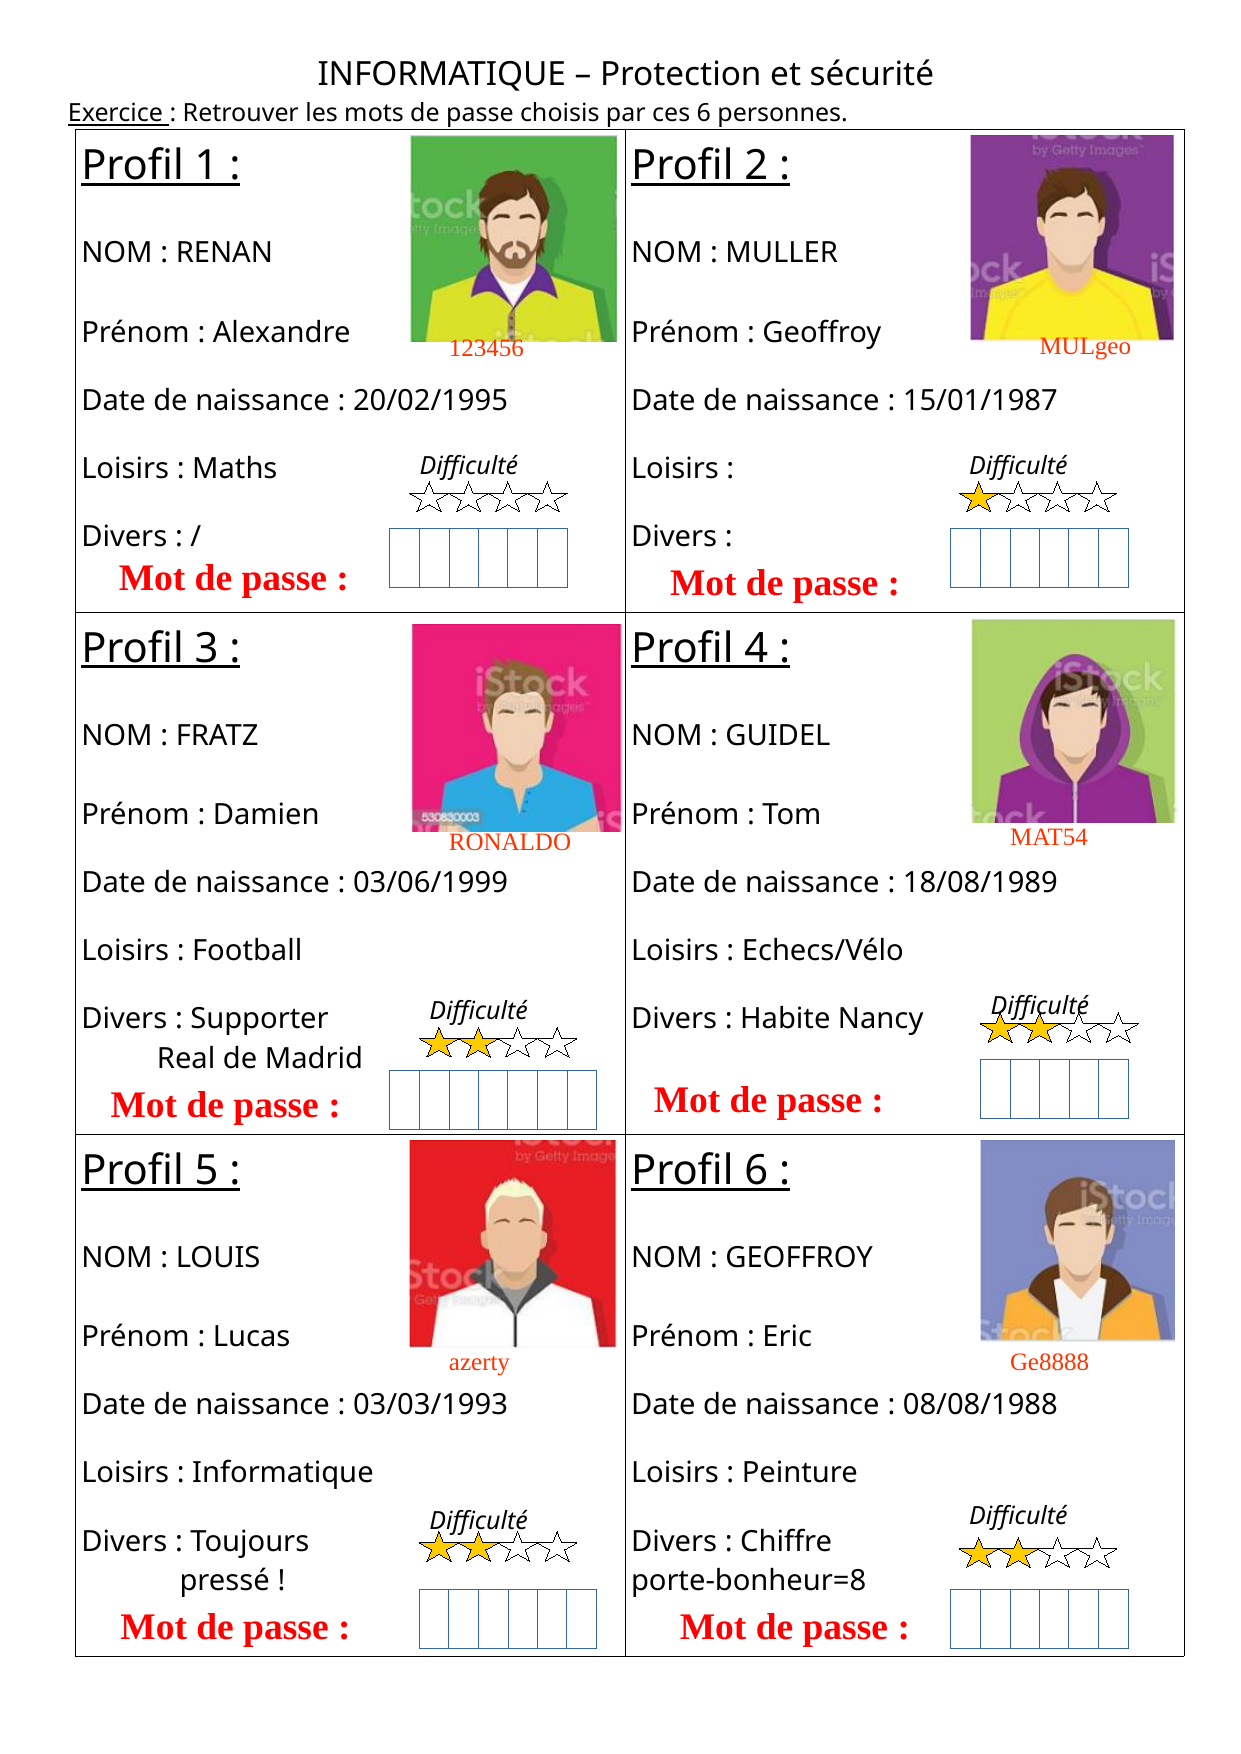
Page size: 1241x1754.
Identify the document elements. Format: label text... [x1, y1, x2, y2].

table_cell [626, 613, 1184, 619]
picture [970, 619, 1178, 823]
text INFORMATIQUE – Protection et sécurité [68, 50, 1184, 95]
table_cell Profil 4 : NOM : GUIDEL Prénom : Tom Date de naissance : 18/08/1989 Loisirs : Echecs/Vélo Divers : Habite Nancy Mot de passe : [626, 620, 1184, 1134]
table_header Profil 1 : NOM : RENAN Prénom : Alexandre Date de naissance : 20/02/1995 Loisirs : Maths Divers : / Mot de passe : [76, 130, 625, 612]
picture [980, 1140, 1175, 1342]
table_cell Profil 5 : NOM : LOUIS Prénom : Lucas Date de naissance : 03/03/1993 Loisirs : Informatique Divers : Toujours pressé ! Mot de passe : [76, 1135, 625, 1656]
picture [970, 135, 1174, 342]
picture [409, 135, 618, 342]
text Exercice : Retrouver les mots de passe choisis par ces 6 personnes. [68, 95, 1184, 129]
table_cell Profil 3 : NOM : FRATZ Prénom : Damien Date de naissance : 03/06/1999 Loisirs : Football Divers : Supporter Real de Madrid Mot de passe : [76, 613, 625, 1134]
table_header Profil 2 : NOM : MULLER Prénom : Geoffroy Date de naissance : 15/01/1987 Loisirs : Divers : Mot de passe : [626, 130, 1184, 612]
table_cell Profil 6 : NOM : GEOFFROY Prénom : Eric Date de naissance : 08/08/1988 Loisirs : Peinture Divers : Chiffre porte-bonheur=8 Mot de passe : [626, 1135, 1184, 1656]
picture [410, 624, 624, 832]
picture [409, 1140, 618, 1348]
